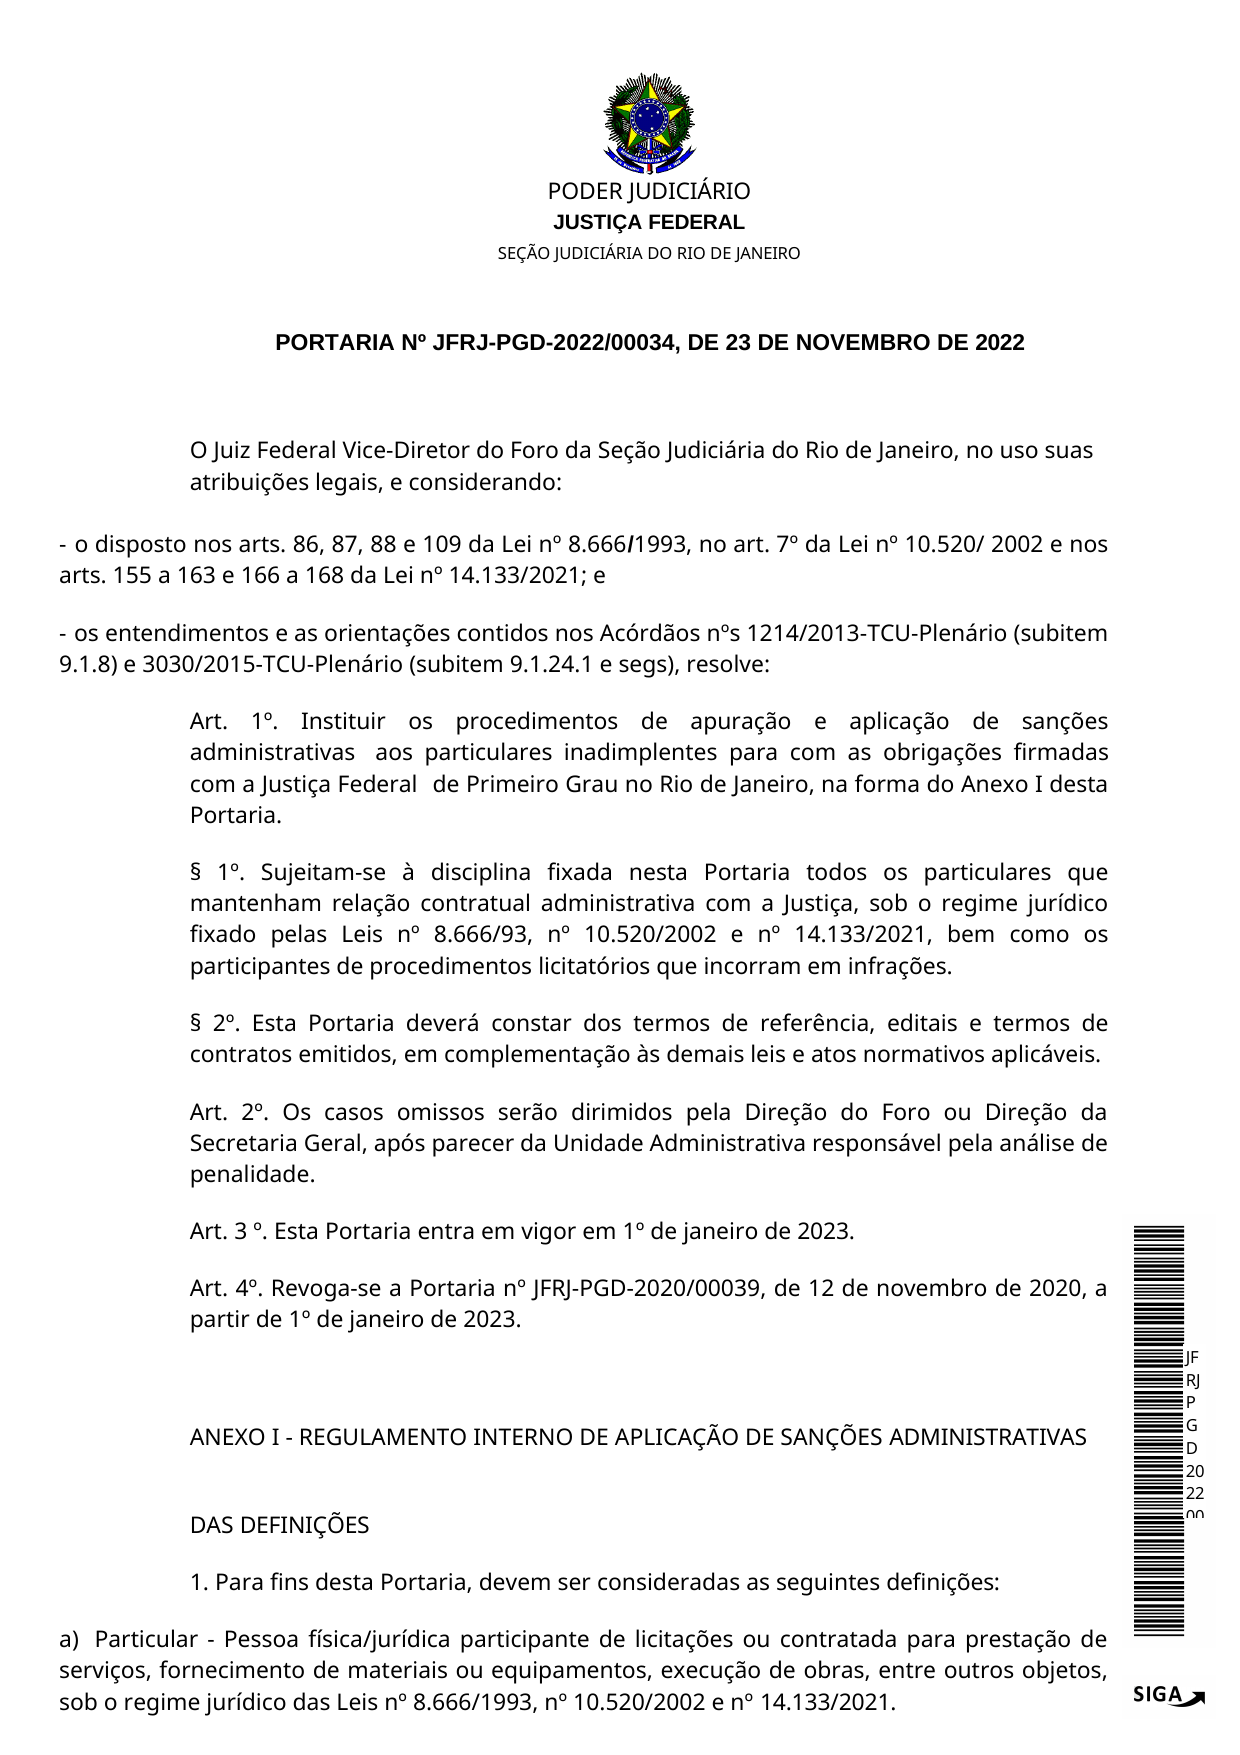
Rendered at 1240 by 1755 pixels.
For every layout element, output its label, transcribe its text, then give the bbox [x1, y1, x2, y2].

text Art. 1º. Instituir os procedimentos de apuração e aplicação de sanções administrativas aos particulares inadimplentes para com as obrigações firmadas com a Justiça Federal de Primeiro Grau no Rio de Janeiro, na forma do Anexo I desta Portaria. [189, 705, 1109, 830]
text PODER JUDICIÁRIO [120, 175, 1179, 206]
text Art. 2º. Os casos omissos serão dirimidos pela Direção do Foro ou Direção da Secretaria Geral, após parecer da Unidade Administrativa responsável pela análise de penalidade. [189, 1095, 1109, 1189]
text DAS DEFINIÇÕES [189, 1509, 1122, 1540]
text JFRJPGD202200034A [1186, 1346, 1206, 1518]
subtitle JUSTIÇA FEDERAL [120, 210, 1179, 234]
list Para fins desta Portaria, devem ser consideradas as seguintes definições: [189, 1566, 1122, 1597]
list os entendimentos e as orientações contidos nos Acórdãos nºs 1214/2013-TCU-Plenário (subitem 9.1.8) e 3030/2015-TCU-Plenário (subitem 9.1.24.1 e segs), resolve: [59, 617, 1109, 679]
text Art. 3 º. Esta Portaria entra em vigor em 1º de janeiro de 2023. [189, 1215, 1122, 1246]
text SEÇÃO JUDICIÁRIA DO RIO DE JANEIRO [120, 242, 1179, 264]
text ANEXO I - REGULAMENTO INTERNO DE APLICAÇÃO DE SANÇÕES ADMINISTRATIVAS [189, 1421, 1109, 1453]
list o disposto nos arts. 86, 87, 88 e 109 da Lei nº 8.666/1993, no art. 7º da Lei nº 10.520/ 2002 e nos arts. 155 a 163 e 166 a 168 da Lei nº 14.133/2021; e [59, 528, 1109, 591]
text O Juiz Federal Vice-Diretor do Foro da Seção Judiciária do Rio de Janeiro, no uso suas atribuições legais, e considerando: [189, 434, 1181, 497]
text § 2º. Esta Portaria deverá constar dos termos de referência, editais e termos de contratos emitidos, em complementação às demais leis e atos normativos aplicáveis. [189, 1007, 1109, 1069]
text Art. 4º. Revoga-se a Portaria nº JFRJ-PGD-2020/00039, de 12 de novembro de 2020, a partir de 1º de janeiro de 2023. [189, 1272, 1109, 1334]
list Particular - Pessoa física/jurídica participante de licitações ou contratada para prestação de serviços, fornecimento de materiais ou equipamentos, execução de obras, entre outros objetos, sob o regime jurídico das Leis nº 8.666/1993, nº 10.520/2002 e nº 14.133/2021. [59, 1623, 1109, 1717]
subtitle PORTARIA Nº JFRJ-PGD-2022/00034, DE 23 DE NOVEMBRO DE 2022 [119, 328, 1181, 355]
text § 1º. Sujeitam-se à disciplina fixada nesta Portaria todos os particulares que mantenham relação contratual administrativa com a Justiça, sob o regime jurídico fixado pelas Leis nº 8.666/93, nº 10.520/2002 e nº 14.133/2021, bem como os participantes de procedimentos licitatórios que incorram em infrações. [189, 856, 1109, 981]
